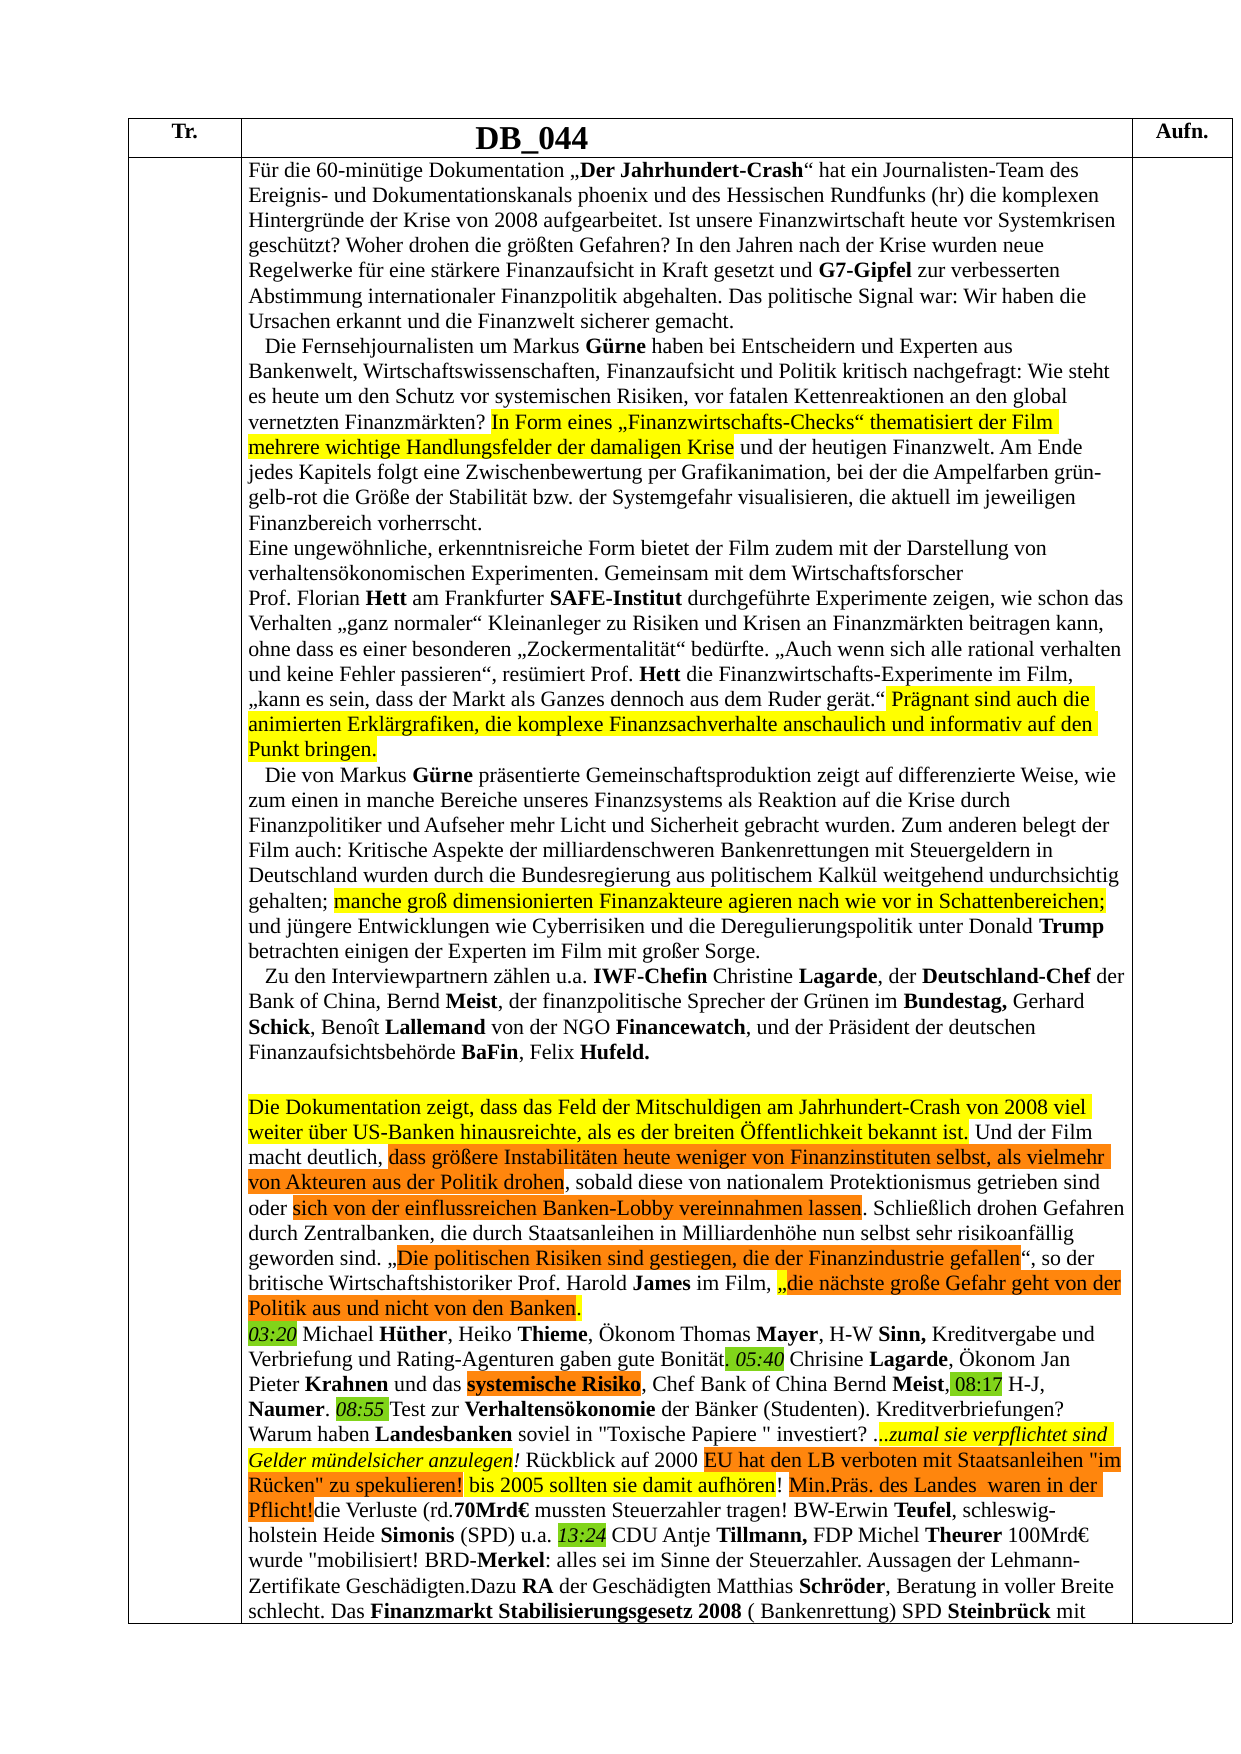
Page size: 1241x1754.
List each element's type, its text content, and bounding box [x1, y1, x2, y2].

table_header DB_044 [242, 119, 1132, 157]
table_cell [1133, 158, 1232, 1623]
table_header Aufn. [1133, 119, 1232, 157]
table_header Tr. [129, 119, 241, 157]
table_cell [129, 158, 241, 1623]
table_cell Für die 60-minütige Dokumentation „Der Jahrhundert-Crash“ hat ein Journalisten-Team des Ereignis- und Dokumentationskanals phoenix und des Hessischen Rundfunks (hr) die komplexen Hintergründe der Krise von 2008 aufgearbeitet. Ist unsere Finanzwirtschaft heute vor Systemkrisen geschützt? Woher drohen die größten Gefahren? In den Jahren nach der Krise wurden neue Regelwerke für eine stärkere Finanzaufsicht in Kraft gesetzt und G7-Gipfel zur verbesserten Abstimmung internationaler Finanzpolitik abgehalten. Das politische Signal war: Wir haben die Ursachen erkannt und die Finanzwelt sicherer gemacht. Die Fernsehjournalisten um Markus Gürne haben bei Entscheidern und Experten aus Bankenwelt, Wirtschaftswissenschaften, Finanzaufsicht und Politik kritisch nachgefragt: Wie steht es heute um den Schutz vor systemischen Risiken, vor fatalen Kettenreaktionen an den global vernetzten Finanzmärkten? In Form eines „Finanzwirtschafts-Checks“ thematisiert der Film mehrere wichtige Handlungsfelder der damaligen Krise und der heutigen Finanzwelt. Am Ende jedes Kapitels folgt eine Zwischenbewertung per Grafikanimation, bei der die Ampelfarben grün-gelb-rot die Größe der Stabilität bzw. der Systemgefahr visualisieren, die aktuell im jeweiligen Finanzbereich vorherrscht. Eine ungewöhnliche, erkenntnisreiche Form bietet der Film zudem mit der Darstellung von verhaltensökonomischen Experimenten. Gemeinsam mit dem Wirtschaftsforscher Prof. Florian Hett am Frankfurter SAFE-Institut durchgeführte Experimente zeigen, wie schon das Verhalten „ganz normaler“ Kleinanleger zu Risiken und Krisen an Finanzmärkten beitragen kann, ohne dass es einer besonderen „Zockermentalität“ bedürfte. „Auch wenn sich alle rational verhalten und keine Fehler passieren“, resümiert Prof. Hett die Finanzwirtschafts-Experimente im Film, „kann es sein, dass der Markt als Ganzes dennoch aus dem Ruder gerät.“ Prägnant sind auch die animierten Erklärgrafiken, die komplexe Finanzsachverhalte anschaulich und informativ auf den Punkt bringen. Die von Markus Gürne präsentierte Gemeinschaftsproduktion zeigt auf differenzierte Weise, wie zum einen in manche Bereiche unseres Finanzsystems als Reaktion auf die Krise durch Finanzpolitiker und Aufseher mehr Licht und Sicherheit gebracht wurden. Zum anderen belegt der Film auch: Kritische Aspekte der milliardenschweren Bankenrettungen mit Steuergeldern in Deutschland wurden durch die Bundesregierung aus politischem Kalkül weitgehend undurchsichtig gehalten; manche groß dimensionierten Finanzakteure agieren nach wie vor in Schattenbereichen; und jüngere Entwicklungen wie Cyberrisiken und die Deregulierungspolitik unter Donald Trump betrachten einigen der Experten im Film mit großer Sorge. Zu den Interviewpartnern zählen u.a. IWF-Chefin Christine Lagarde, der Deutschland-Chef der Bank of China, Bernd Meist, der finanzpolitische Sprecher der Grünen im Bundestag, Gerhard Schick, Benoît Lallemand von der NGO Financewatch, und der Präsident der deutschen Finanzaufsichtsbehörde BaFin, Felix Hufeld. Die Dokumentation zeigt, dass das Feld der Mitschuldigen am Jahrhundert-Crash von 2008 viel weiter über US-Banken hinausreichte, als es der breiten Öffentlichkeit bekannt ist. Und der Film macht deutlich, dass größere Instabilitäten heute weniger von Finanzinstituten selbst, als vielmehr von Akteuren aus der Politik drohen, sobald diese von nationalem Protektionismus getrieben sind oder sich von der einflussreichen Banken-Lobby vereinnahmen lassen. Schließlich drohen Gefahren durch Zentralbanken, die durch Staatsanleihen in Milliardenhöhe nun selbst sehr risikoanfällig geworden sind. „Die politischen Risiken sind gestiegen, die der Finanzindustrie gefallen“, so der britische Wirtschaftshistoriker Prof. Harold James im Film, „die nächste große Gefahr geht von der Politik aus und nicht von den Banken. 03:20 Michael Hüther, Heiko Thieme, Ökonom Thomas Mayer, H-W Sinn, Kreditvergabe und Verbriefung und Rating-Agenturen gaben gute Bonität. 05:40 Chrisine Lagarde, Ökonom Jan Pieter Krahnen und das systemische Risiko, Chef Bank of China Bernd Meist, 08:17 H-J, Naumer. 08:55 Test zur Verhaltensökonomie der Bänker (Studenten). Kreditverbriefungen? Warum haben Landesbanken soviel in "Toxische Papiere " investiert? ...zumal sie verpflichtet sind Gelder mündelsicher anzulegen! Rückblick auf 2000 EU hat den LB verboten mit Staatsanleihen "im Rücken" zu spekulieren! bis 2005 sollten sie damit aufhören! Min.Präs. des Landes waren in der Pflicht!die Verluste (rd.70Mrd€ mussten Steuerzahler tragen! BW-Erwin Teufel, schleswig-holstein Heide Simonis (SPD) u.a. 13:24 CDU Antje Tillmann, FDP Michel Theurer 100Mrd€ wurde "mobilisiert! BRD-Merkel: alles sei im Sinne der Steuerzahler. Aussagen der Lehmann-Zertifikate Geschädigten.Dazu RA der Geschädigten Matthias Schröder, Beratung in voller Breite schlecht. Das Finanzmarkt Stabilisierungsgesetz 2008 ( Bankenrettung) SPD Steinbrück mit [242, 158, 1132, 1623]
